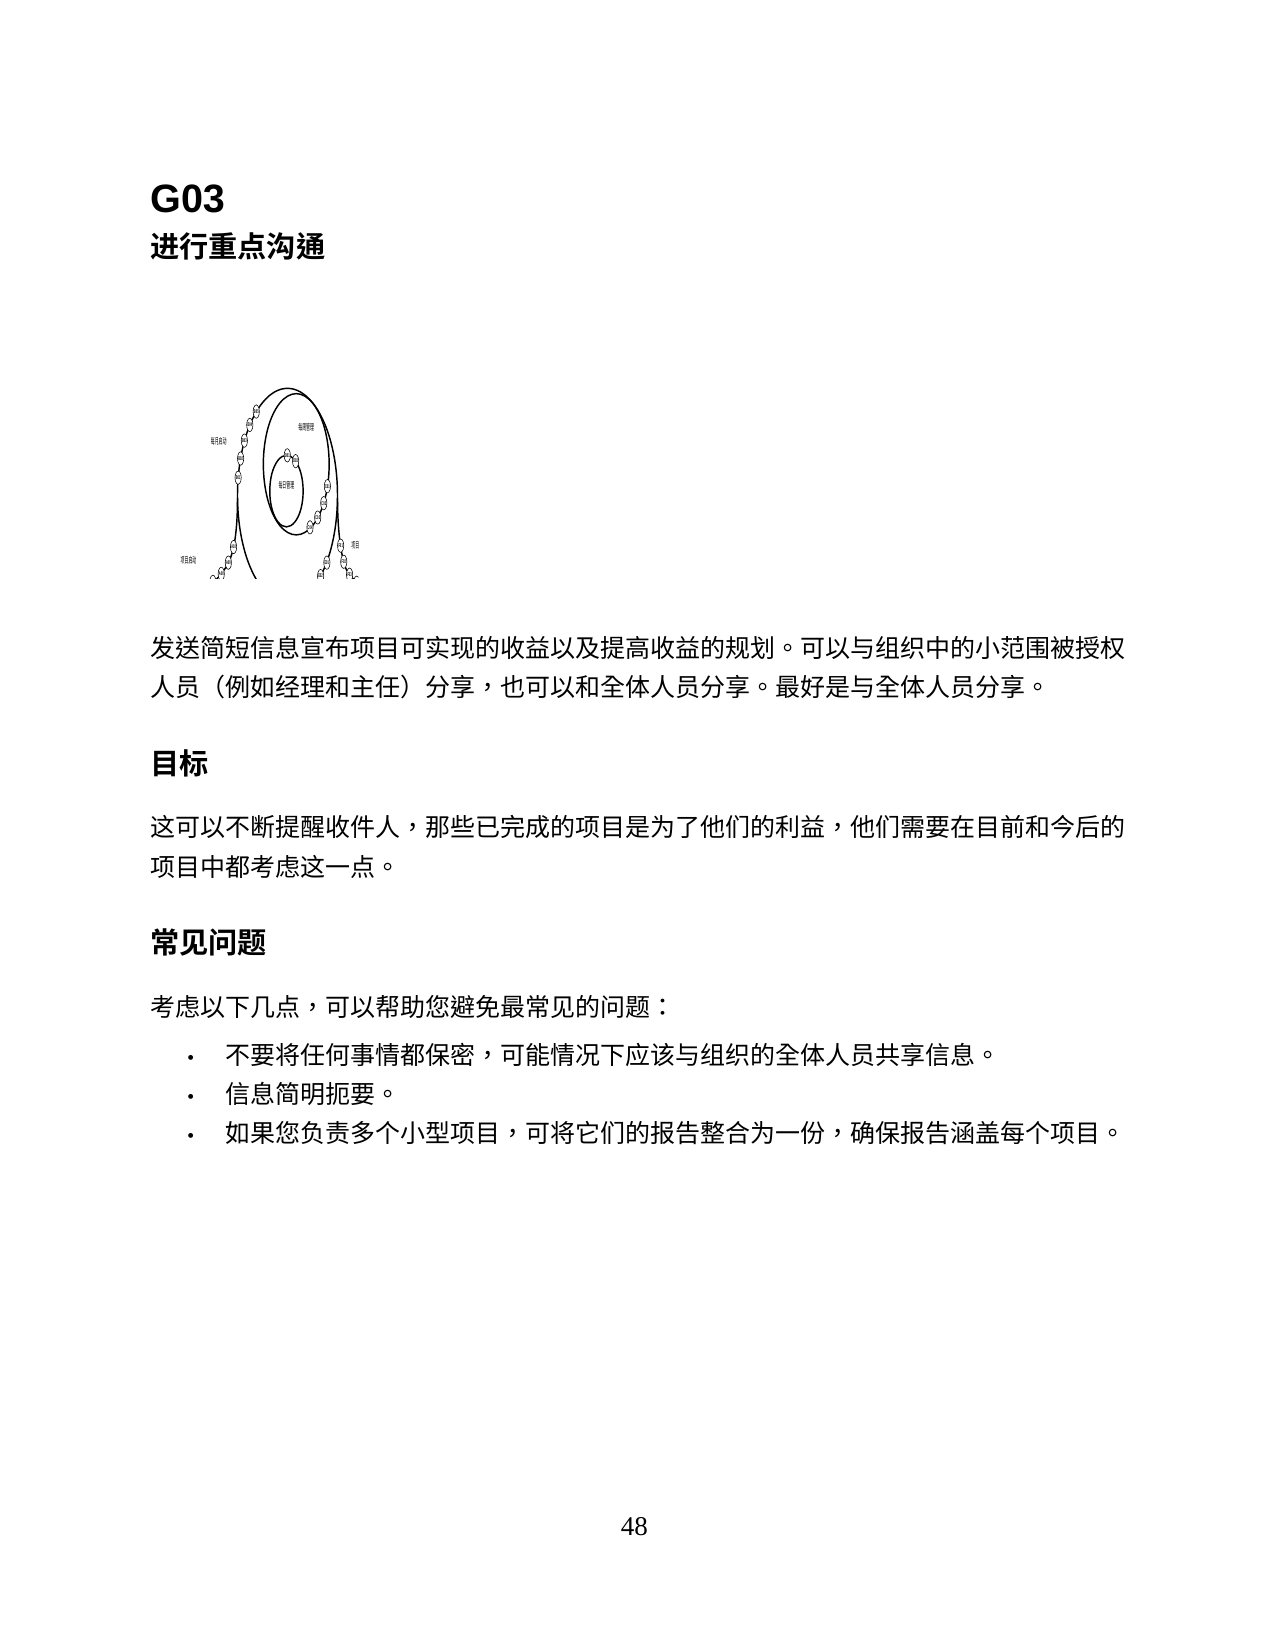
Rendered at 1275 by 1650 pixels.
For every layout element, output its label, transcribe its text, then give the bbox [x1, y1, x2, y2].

subtitle G03 进行重点沟通 [150, 175, 1125, 266]
list 信息简明扼要。 [187, 1077, 1125, 1111]
text 这可以不断提醒收件人，那些已完成的项目是为了他们的利益，他们需要在目前和今后的项目中都考虑这一点。 [150, 810, 1125, 883]
list 如果您负责多个小型项目，可将它们的报告整合为一份，确保报告涵盖每个项目。 [187, 1116, 1125, 1150]
text 考虑以下几点，可以帮助您避免最常见的问题： [150, 989, 1125, 1023]
text 发送简短信息宣布项目可实现的收益以及提高收益的规划。可以与组织中的小范围被授权人员（例如经理和主任）分享，也可以和全体人员分享。最好是与全体人员分享。 [150, 631, 1125, 704]
subtitle 常见问题 [150, 922, 1125, 962]
subtitle 目标 [150, 743, 1125, 783]
list 不要将任何事情都保密，可能情况下应该与组织的全体人员共享信息。 [187, 1038, 1125, 1072]
